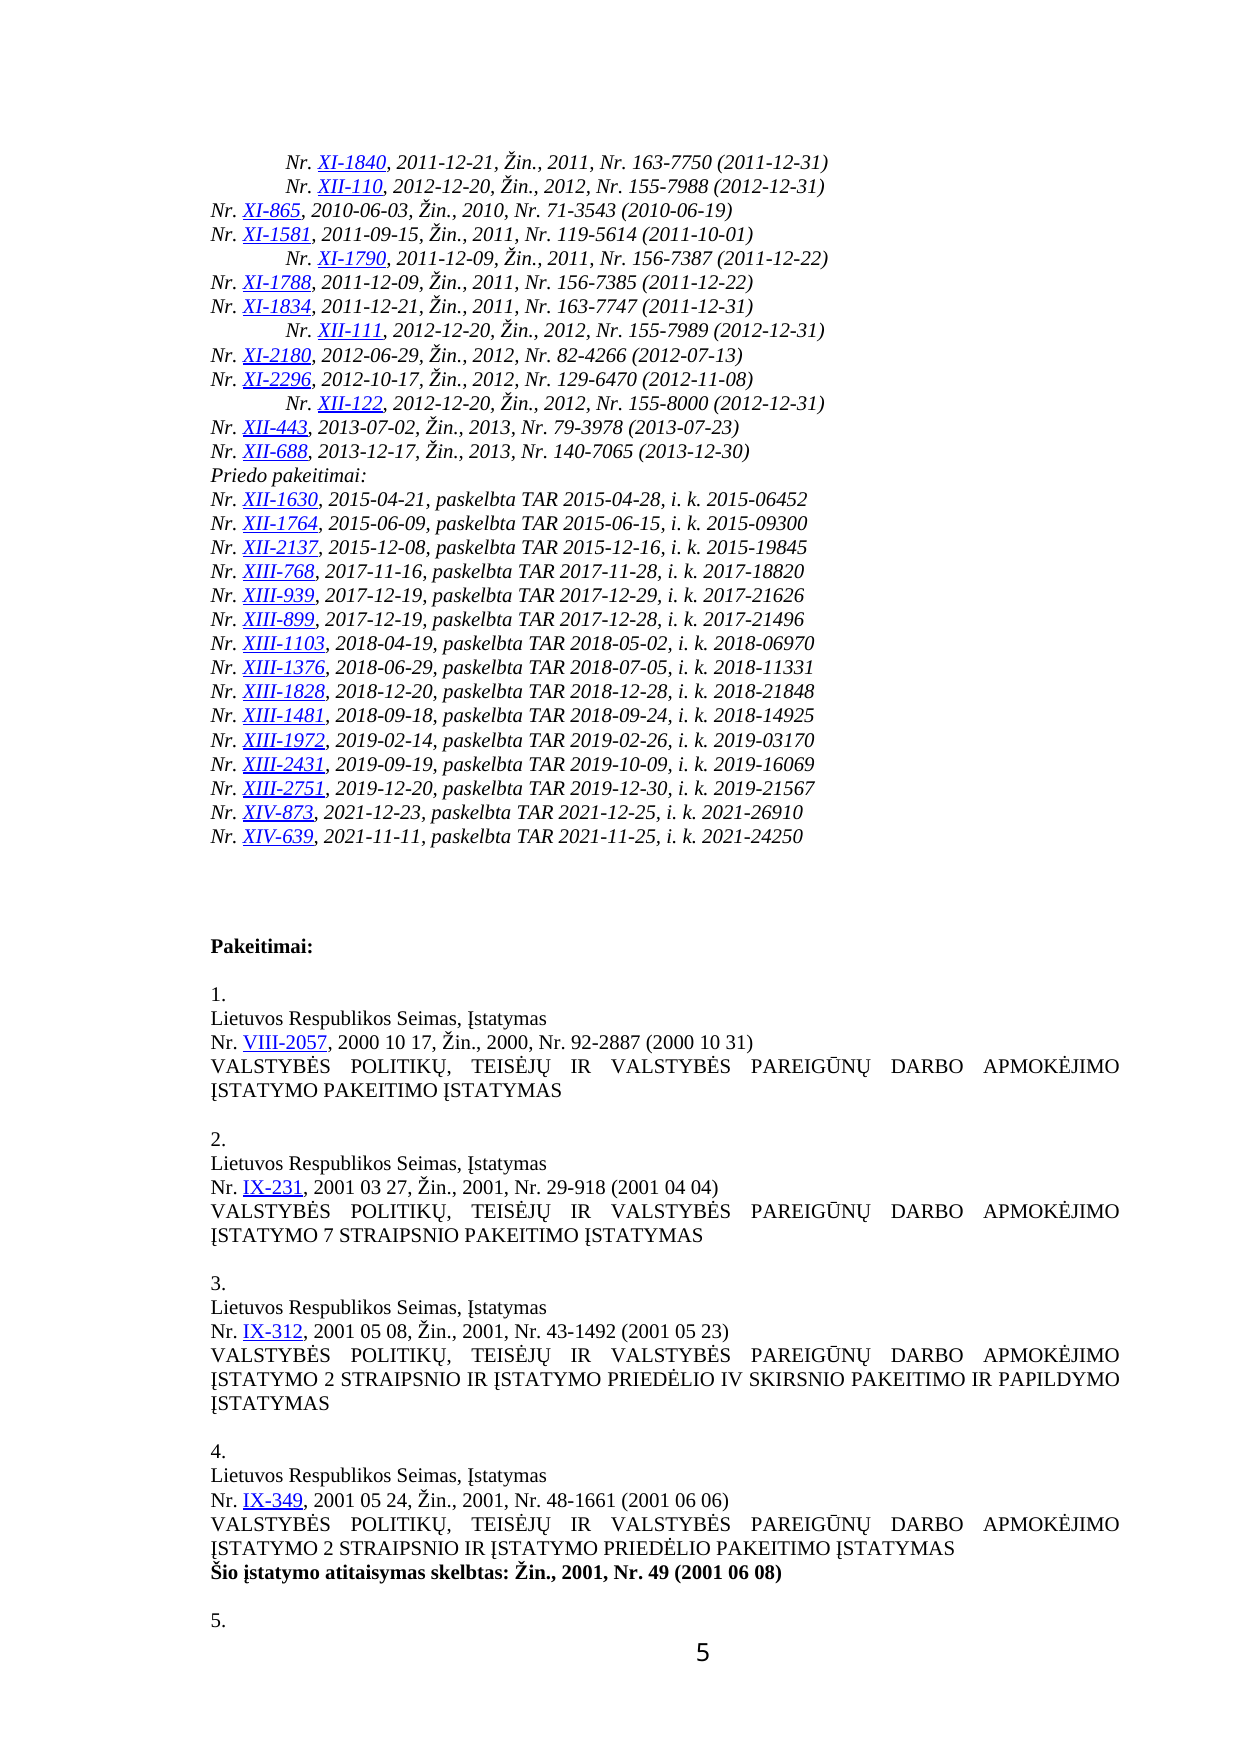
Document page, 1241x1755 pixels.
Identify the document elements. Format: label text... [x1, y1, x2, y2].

text Nr. XIV-873, 2021-12-23, paskelbta TAR 2021-12-25, i. k. 2021-26910 [210, 800, 1120, 824]
text Nr. XI-1581, 2011-09-15, Žin., 2011, Nr. 119-5614 (2011-10-01) [210, 222, 1120, 246]
text Nr. XI-2180, 2012-06-29, Žin., 2012, Nr. 82-4266 (2012-07-13) [210, 342, 1120, 367]
text Nr. XII-1630, 2015-04-21, paskelbta TAR 2015-04-28, i. k. 2015-06452 [210, 487, 1120, 511]
text Nr. XII-111, 2012-12-20, Žin., 2012, Nr. 155-7989 (2012-12-31) [210, 318, 1120, 342]
text Nr. IX-312, 2001 05 08, Žin., 2001, Nr. 43-1492 (2001 05 23) [210, 1319, 1120, 1343]
text Nr. XIII-899, 2017-12-19, paskelbta TAR 2017-12-28, i. k. 2017-21496 [210, 607, 1120, 631]
text Nr. XIII-2751, 2019-12-20, paskelbta TAR 2019-12-30, i. k. 2019-21567 [210, 776, 1120, 800]
text Nr. XIII-768, 2017-11-16, paskelbta TAR 2017-11-28, i. k. 2017-18820 [210, 559, 1120, 583]
text Nr. XI-865, 2010-06-03, Žin., 2010, Nr. 71-3543 (2010-06-19) [210, 198, 1120, 222]
text Nr. XIII-1376, 2018-06-29, paskelbta TAR 2018-07-05, i. k. 2018-11331 [210, 655, 1120, 679]
text Nr. XII-110, 2012-12-20, Žin., 2012, Nr. 155-7988 (2012-12-31) [210, 174, 1120, 198]
text 3. [210, 1271, 1120, 1295]
text Nr. IX-349, 2001 05 24, Žin., 2001, Nr. 48-1661 (2001 06 06) [210, 1487, 1120, 1512]
text Nr. XIII-1972, 2019-02-14, paskelbta TAR 2019-02-26, i. k. 2019-03170 [210, 727, 1120, 752]
text 2. [210, 1127, 1120, 1151]
text Nr. XII-2137, 2015-12-08, paskelbta TAR 2015-12-16, i. k. 2015-19845 [210, 535, 1120, 559]
text VALSTYBĖS POLITIKŲ, TEISĖJŲ IR VALSTYBĖS PAREIGŪNŲ DARBO APMOKĖJIMO ĮSTATYMO 2 STRAIPSNIO IR ĮSTATYMO PRIEDĖLIO PAKEITIMO ĮSTATYMAS [210, 1512, 1120, 1560]
text Nr. XII-688, 2013-12-17, Žin., 2013, Nr. 140-7065 (2013-12-30) [210, 439, 1120, 463]
text Lietuvos Respublikos Seimas, Įstatymas [210, 1006, 1120, 1030]
text VALSTYBĖS POLITIKŲ, TEISĖJŲ IR VALSTYBĖS PAREIGŪNŲ DARBO APMOKĖJIMO ĮSTATYMO 7 STRAIPSNIO PAKEITIMO ĮSTATYMAS [210, 1199, 1120, 1247]
text Nr. XI-1840, 2011-12-21, Žin., 2011, Nr. 163-7750 (2011-12-31) [210, 150, 1120, 174]
text 5. [210, 1608, 1120, 1632]
text Nr. XII-122, 2012-12-20, Žin., 2012, Nr. 155-8000 (2012-12-31) [210, 391, 1120, 415]
text Nr. XIV-639, 2021-11-11, paskelbta TAR 2021-11-25, i. k. 2021-24250 [210, 824, 1120, 848]
text Nr. XI-1790, 2011-12-09, Žin., 2011, Nr. 156-7387 (2011-12-22) [210, 246, 1120, 270]
text Nr. XIII-939, 2017-12-19, paskelbta TAR 2017-12-29, i. k. 2017-21626 [210, 583, 1120, 607]
text Nr. XII-1764, 2015-06-09, paskelbta TAR 2015-06-15, i. k. 2015-09300 [210, 511, 1120, 535]
text Nr. XII-443, 2013-07-02, Žin., 2013, Nr. 79-3978 (2013-07-23) [210, 415, 1120, 439]
text Nr. XI-1788, 2011-12-09, Žin., 2011, Nr. 156-7385 (2011-12-22) [210, 270, 1120, 294]
text Nr. IX-231, 2001 03 27, Žin., 2001, Nr. 29-918 (2001 04 04) [210, 1175, 1120, 1199]
text Nr. XIII-1103, 2018-04-19, paskelbta TAR 2018-05-02, i. k. 2018-06970 [210, 631, 1120, 655]
text Nr. VIII-2057, 2000 10 17, Žin., 2000, Nr. 92-2887 (2000 10 31) [210, 1030, 1120, 1054]
text Lietuvos Respublikos Seimas, Įstatymas [210, 1295, 1120, 1319]
text Nr. XIII-1481, 2018-09-18, paskelbta TAR 2018-09-24, i. k. 2018-14925 [210, 703, 1120, 727]
text Pakeitimai: [210, 934, 1120, 958]
text Nr. XI-2296, 2012-10-17, Žin., 2012, Nr. 129-6470 (2012-11-08) [210, 367, 1120, 391]
text Nr. XIII-1828, 2018-12-20, paskelbta TAR 2018-12-28, i. k. 2018-21848 [210, 679, 1120, 703]
text 1. [210, 982, 1120, 1006]
text VALSTYBĖS POLITIKŲ, TEISĖJŲ IR VALSTYBĖS PAREIGŪNŲ DARBO APMOKĖJIMO ĮSTATYMO PAKEITIMO ĮSTATYMAS [210, 1054, 1120, 1102]
text VALSTYBĖS POLITIKŲ, TEISĖJŲ IR VALSTYBĖS PAREIGŪNŲ DARBO APMOKĖJIMO ĮSTATYMO 2 STRAIPSNIO IR ĮSTATYMO PRIEDĖLIO IV SKIRSNIO PAKEITIMO IR PAPILDYMO ĮSTATYMAS [210, 1343, 1120, 1415]
text Priedo pakeitimai: [210, 463, 1120, 487]
text Lietuvos Respublikos Seimas, Įstatymas [210, 1463, 1120, 1487]
text 4. [210, 1439, 1120, 1463]
text Šio įstatymo atitaisymas skelbtas: Žin., 2001, Nr. 49 (2001 06 08) [210, 1560, 1120, 1584]
text Nr. XIII-2431, 2019-09-19, paskelbta TAR 2019-10-09, i. k. 2019-16069 [210, 752, 1120, 776]
text Nr. XI-1834, 2011-12-21, Žin., 2011, Nr. 163-7747 (2011-12-31) [210, 294, 1120, 318]
text Lietuvos Respublikos Seimas, Įstatymas [210, 1151, 1120, 1175]
